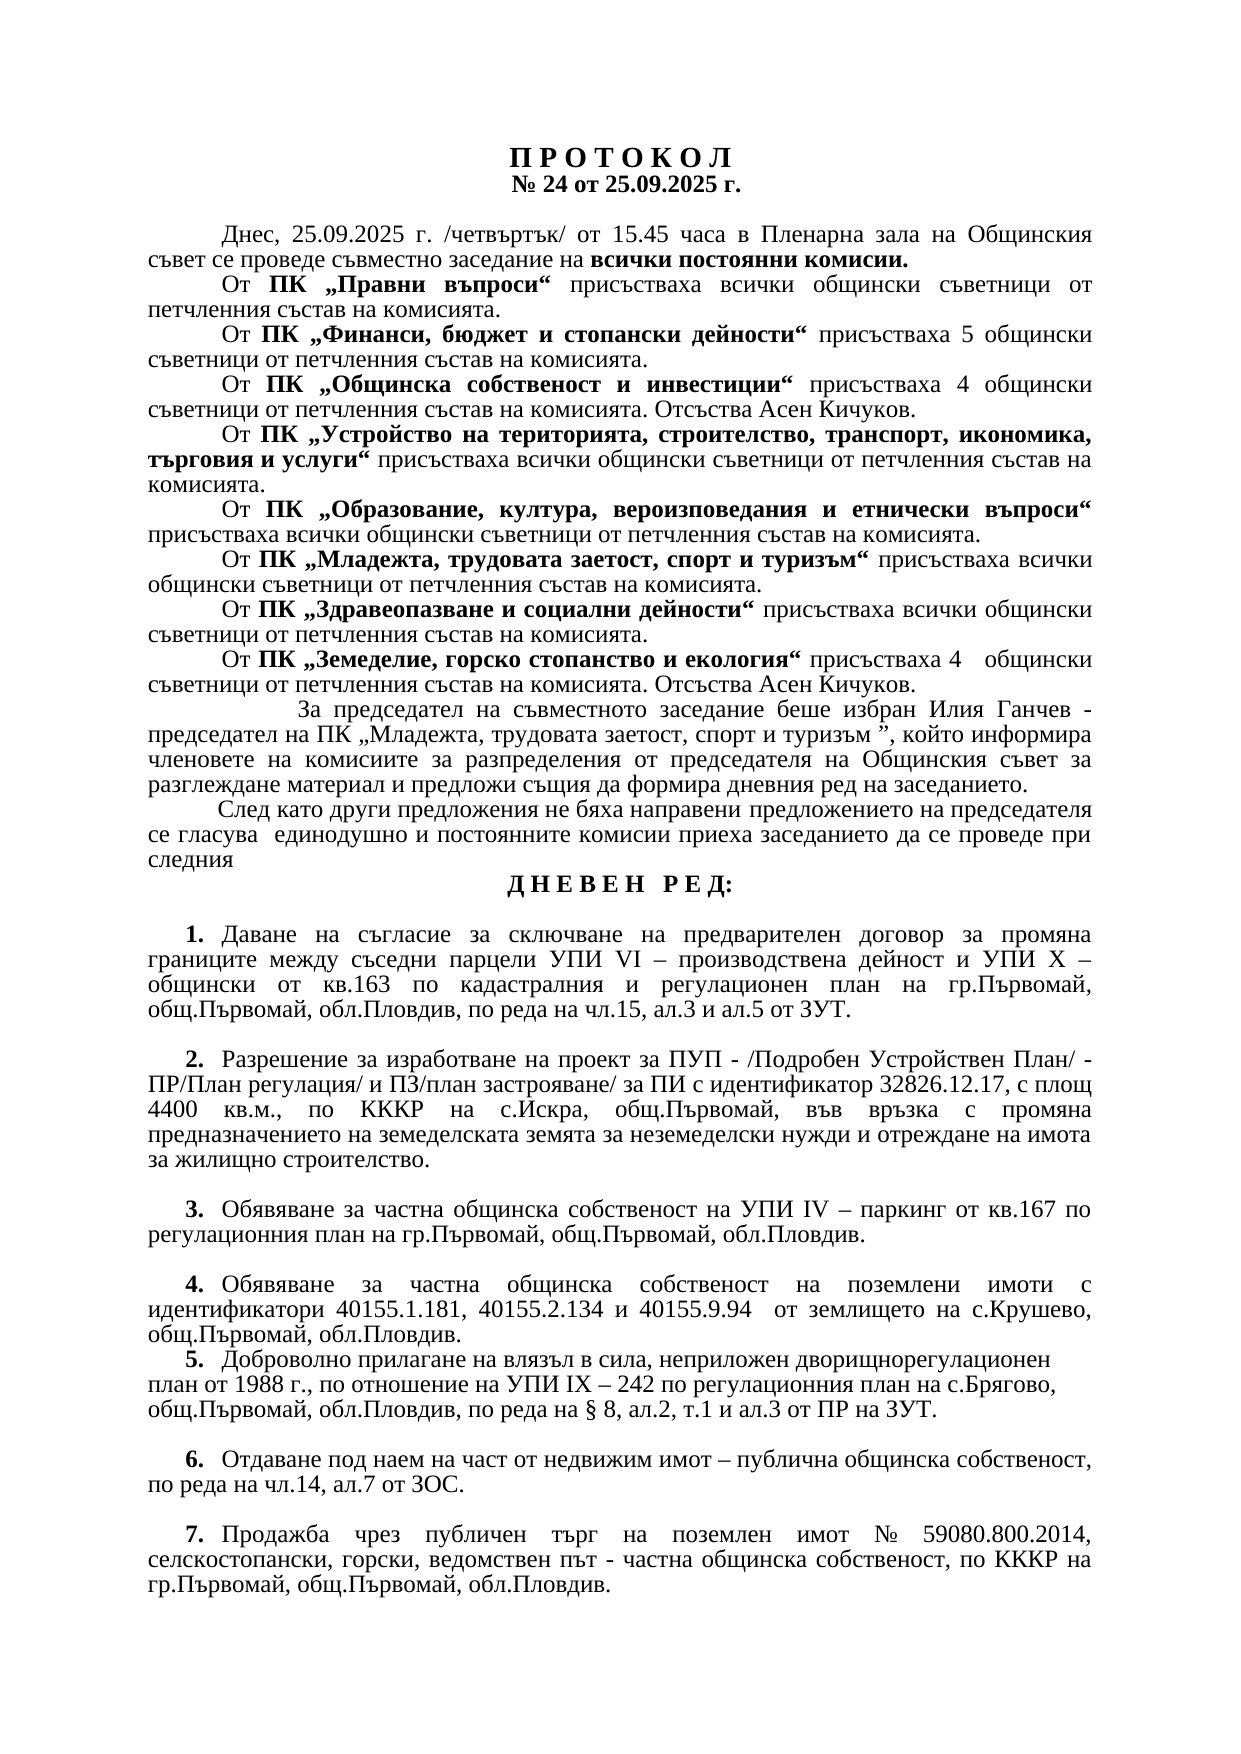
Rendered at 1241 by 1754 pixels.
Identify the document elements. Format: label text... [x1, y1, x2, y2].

list Обявяване за частна общинска собственост на УПИ IV – паркинг от кв.167 по регулационния план на гр.Първомай, общ.Първомай, обл.Пловдив. [148, 1198, 1093, 1248]
text От ПК „Земеделие, горско стопанство и екология“ присъстваха 4 общински съветници от петчленния състав на комисията. Отсъства Асен Кичуков. [148, 648, 1093, 698]
text От ПК „Устройство на територията, строителство, транспорт, икономика, търговия и услуги“ присъстваха всички общински съветници от петчленния състав на комисията. [148, 423, 1093, 498]
text След като други предложения не бяха направени предложението на председателя се гласува единодушно и постоянните комисии приеха заседанието да се проведе при следния [148, 798, 1093, 873]
text От ПК „Младежта, трудовата заетост, спорт и туризъм“ присъстваха всички общински съветници от петчленния състав на комисията. [148, 548, 1093, 598]
text Д Н Е В Е Н Р Е Д: [148, 873, 1093, 898]
list Отдаване под наем на част от недвижим имот – публична общинска собственост, по реда на чл.14, ал.7 от ЗОС. [148, 1448, 1093, 1498]
list Обявяване за частна общинска собственост на поземлени имоти с идентификатори 40155.1.181, 40155.2.134 и 40155.9.94 от землището на с.Крушево, общ.Първомай, обл.Пловдив. [148, 1273, 1093, 1348]
text Днес, 25.09.2025 г. /четвъртък/ от 15.45 часа в Пленарна зала на Общинския съвет се проведе съвместно заседание на всички постоянни комисии. [148, 223, 1093, 273]
text За председател на съвместното заседание беше избран Илия Ганчев - председател на ПК „Младежта, трудовата заетост, спорт и туризъм ”, който информира членовете на комисиите за разпределения от председателя на Общинския съвет за разглеждане материал и предложи същия да формира дневния ред на заседанието. [148, 698, 1093, 798]
text От ПК „Образование, култура, вероизповедания и етнически въпроси“ присъстваха всички общински съветници от петчленния състав на комисията. [148, 498, 1093, 548]
list Даване на съгласие за сключване на предварителен договор за промяна границите между съседни парцели УПИ VI – производствена дейност и УПИ X – общински от кв.163 по кадастралния и регулационен план на гр.Първомай, общ.Първомай, обл.Пловдив, по реда на чл.15, ал.3 и ал.5 от ЗУТ. [148, 923, 1093, 1023]
text П Р О Т О К О Л [148, 148, 1093, 173]
text От ПК „Здравеопазване и социални дейности“ присъстваха всички общински съветници от петчленния състав на комисията. [148, 598, 1093, 648]
text № 24 от 25.09.2025 г. [148, 173, 1093, 198]
text От ПК „Общинска собственост и инвестиции“ присъстваха 4 общински съветници от петчленния състав на комисията. Отсъства Асен Кичуков. [148, 373, 1093, 423]
list Доброволно прилагане на влязъл в сила, неприложен дворищнорегулационен план от 1988 г., по отношение на УПИ IХ – 242 по регулационния план на с.Брягово, общ.Първомай, обл.Пловдив, по реда на § 8, ал.2, т.1 и ал.3 от ПР на ЗУТ. [148, 1348, 1093, 1423]
list Продажба чрез публичен търг на поземлен имот № 59080.800.2014, селскостопански, горски, ведомствен път - частна общинска собственост, по КККР на гр.Първомай, общ.Първомай, обл.Пловдив. [148, 1523, 1093, 1598]
list Разрешение за изработване на проект за ПУП - /Подробен Устройствен План/ - ПР/План регулация/ и ПЗ/план застрояване/ за ПИ с идентификатор 32826.12.17, с площ 4400 кв.м., по КККР на с.Искра, общ.Първомай, във връзка с промяна предназначението на земеделската земята за неземеделски нужди и отреждане на имота за жилищно строителство. [148, 1048, 1093, 1173]
text От ПК „Финанси, бюджет и стопански дейности“ присъстваха 5 общински съветници от петчленния състав на комисията. [148, 323, 1093, 373]
text От ПК „Правни въпроси“ присъстваха всички общински съветници от петчленния състав на комисията. [148, 273, 1093, 323]
